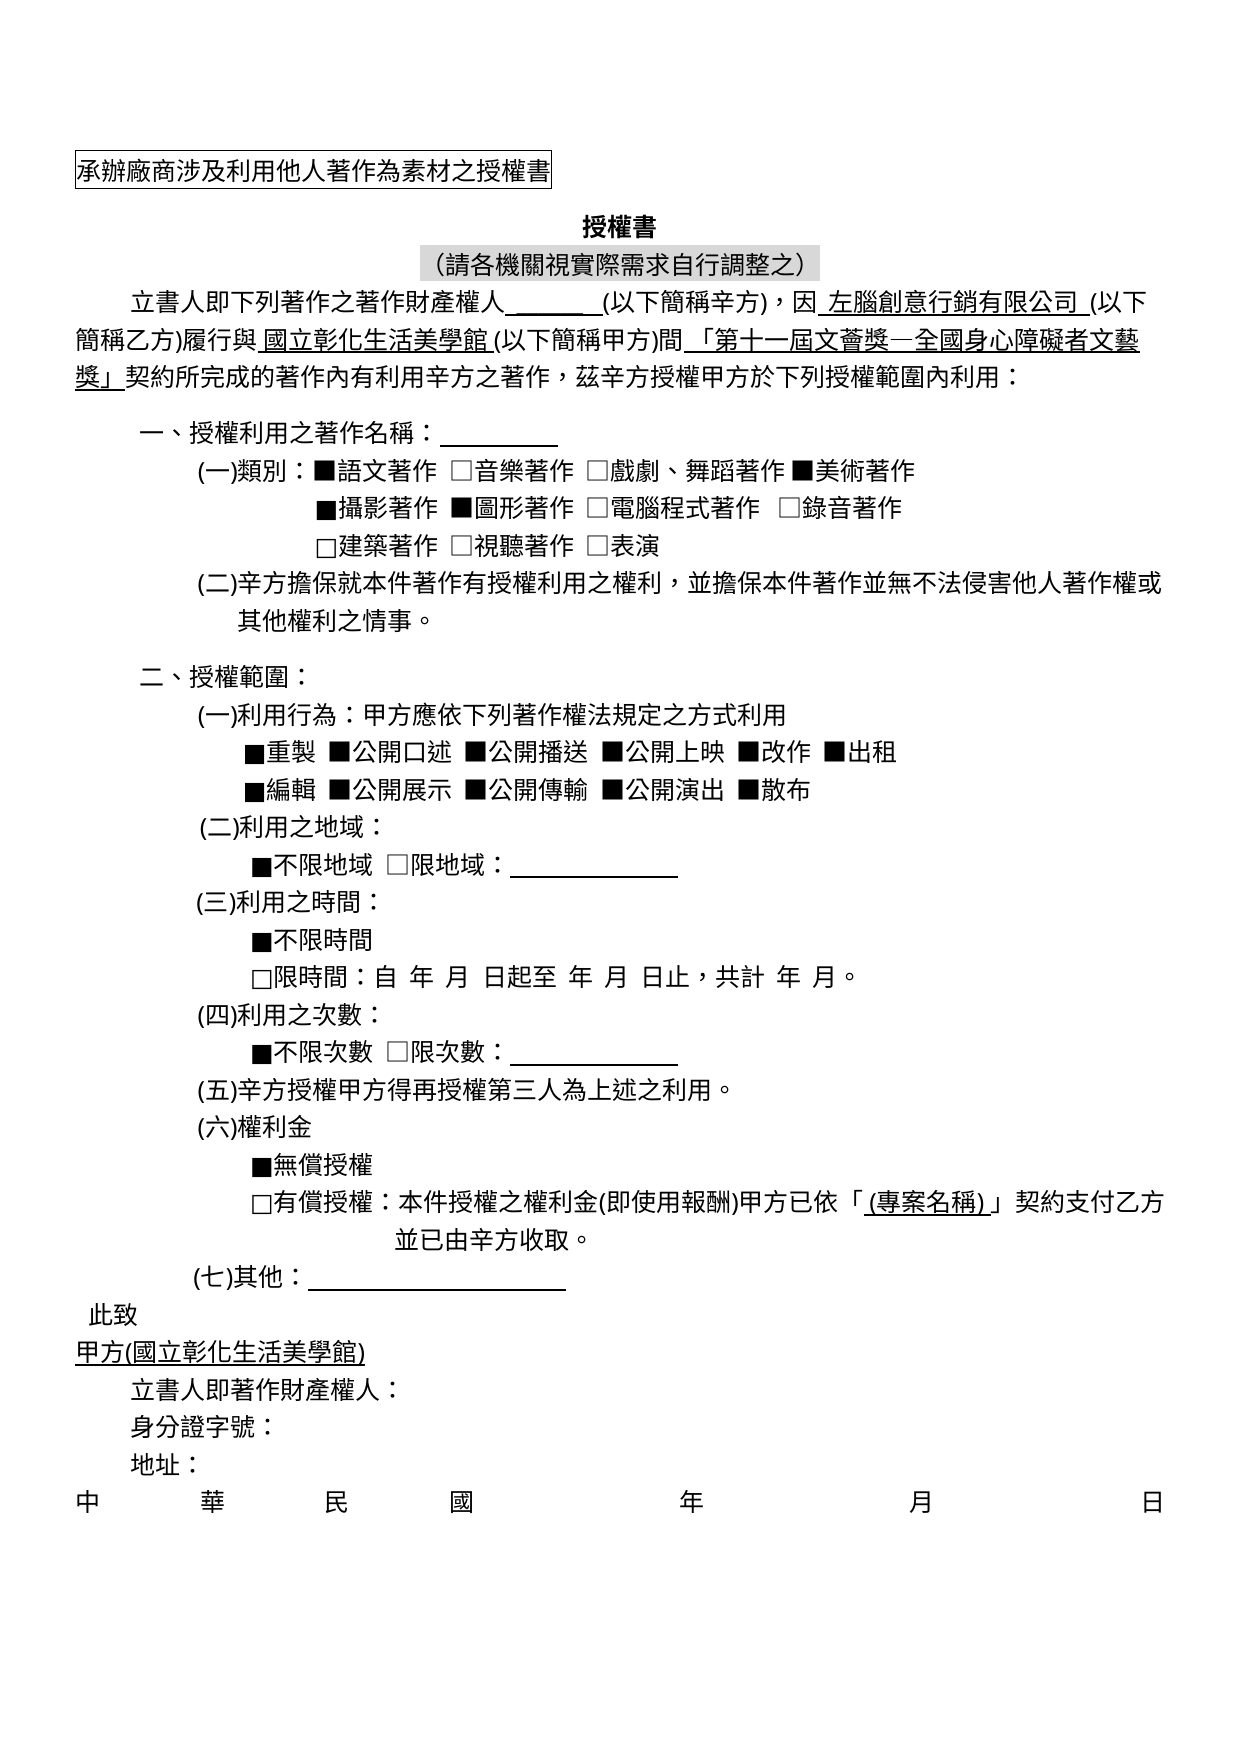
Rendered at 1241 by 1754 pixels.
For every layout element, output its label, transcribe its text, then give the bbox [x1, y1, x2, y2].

text (三)利用之時間： [196, 882, 1165, 919]
text (一)利用行為：甲方應依下列著作權法規定之方式利用 [198, 694, 1165, 732]
text 立書人即下列著作之著作財產權人 ______ (以下簡稱辛方)，因 左腦創意行銷有限公司 (以下簡稱乙方)履行與 國立彰化生活美學館 (以下簡稱甲方)間 「第十一屆文薈獎—全國身心障礙者文藝獎」契約所完成的著作內有利用辛方之著作，茲辛方授權甲方於下列授權範圍內利用： [75, 282, 1165, 394]
text ■編輯 ■公開展示 ■公開傳輸 ■公開演出 ■散布 [200, 769, 1165, 807]
text (二)辛方擔保就本件著作有授權利用之權利，並擔保本件著作並無不法侵害他人著作權或其他權利之情事。 [197, 563, 1165, 638]
text 地址： [75, 1444, 1165, 1482]
text □限時間：自 年 月 日起至 年 月 日止，共計 年 月。 [250, 957, 1165, 994]
text ■不限次數 □限次數： [197, 1032, 1165, 1069]
text □建築著作 □視聽著作 □表演 [314, 526, 1165, 563]
text 身分證字號： [75, 1407, 1165, 1444]
text ■無償授權 [250, 1144, 1165, 1182]
text 一、授權利用之著作名稱： [139, 413, 1165, 451]
text ■重製 ■公開口述 ■公開播送 ■公開上映 ■改作 ■出租 [200, 732, 1165, 769]
text ■不限時間 [250, 919, 1165, 957]
text 授權書 [75, 207, 1165, 244]
text 甲方(國立彰化生活美學館) [75, 1332, 1165, 1369]
text □有償授權：本件授權之權利金(即使用報酬)甲方已依「 (專案名稱) 」契約支付乙方，並已由辛方收取。 [250, 1182, 1165, 1257]
text (二)利用之地域： [196, 807, 1165, 844]
text （請各機關視實際需求自行調整之） [75, 244, 1165, 282]
text (七)其他： [75, 1257, 1165, 1294]
text (四)利用之次數： [197, 994, 1165, 1032]
text ■不限地域 □限地域： [196, 844, 1165, 882]
text (五)辛方授權甲方得再授權第三人為上述之利用。 [197, 1069, 1165, 1107]
text (一)類別：■語文著作 □音樂著作 □戲劇、舞蹈著作 ■美術著作 [198, 451, 1165, 488]
text 此致 [75, 1294, 1165, 1332]
text (六)權利金 [197, 1107, 1165, 1144]
text 二、授權範圍： [139, 657, 1165, 694]
text 立書人即著作財產權人： [75, 1369, 1165, 1407]
text 中華民國 年 月 日 [75, 1482, 1165, 1519]
text 承辦廠商涉及利用他人著作為素材之授權書 [75, 132, 1165, 207]
text ■攝影著作 ■圖形著作 □電腦程式著作 □錄音著作 [314, 488, 1165, 526]
